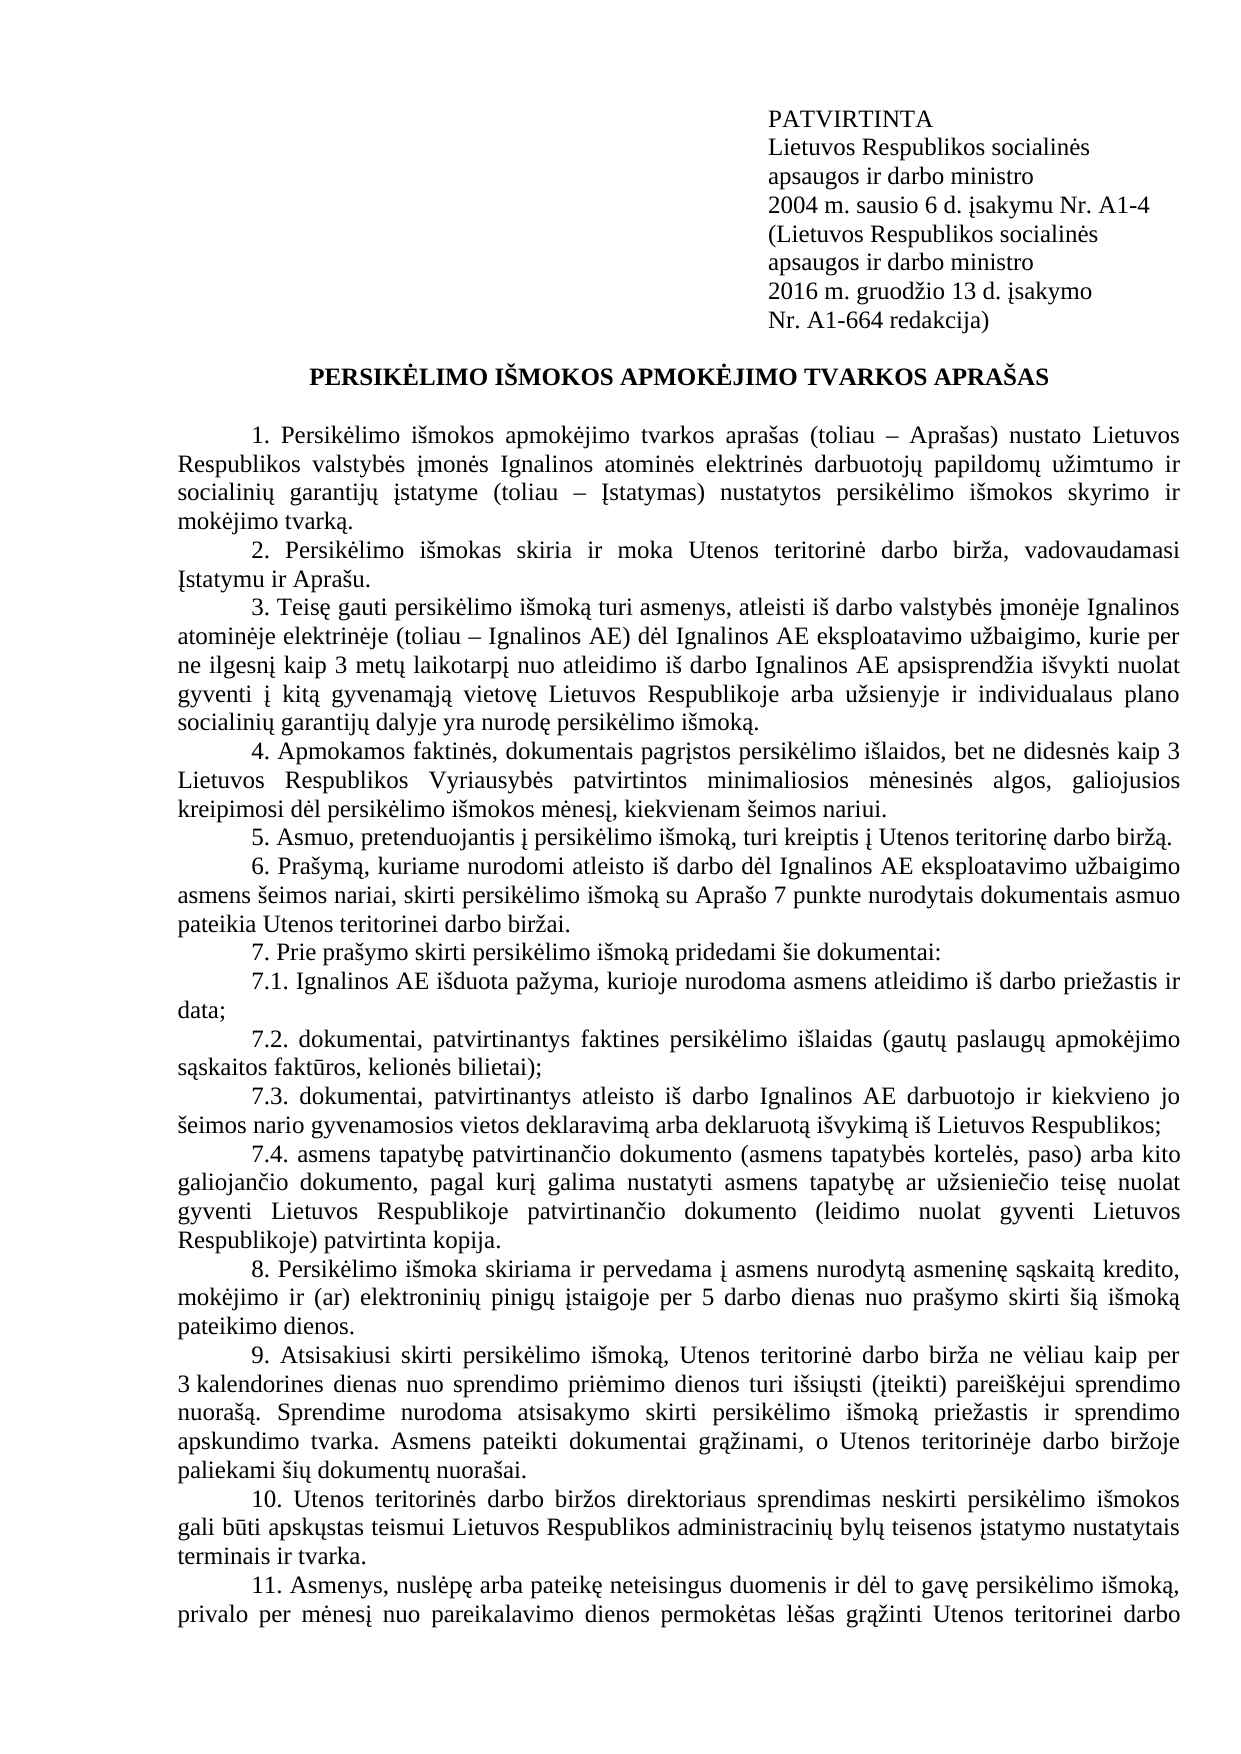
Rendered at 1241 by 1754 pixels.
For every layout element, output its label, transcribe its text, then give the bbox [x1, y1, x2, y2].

text 2016 m. gruodžio 13 d. įsakymo [768, 276, 1181, 305]
text PATVIRTINTA [768, 104, 1181, 132]
text apsaugos ir darbo ministro [768, 161, 1181, 190]
text PERSIKĖLIMO IŠMOKOS APMOKĖJIMO tvarkos aprašas [177, 362, 1181, 391]
text 5. Asmuo, pretenduojantis į persikėlimo išmoką, turi kreiptis į Utenos teritorinę darbo biržą. [177, 822, 1181, 851]
text 6. Prašymą, kuriame nurodomi atleisto iš darbo dėl Ignalinos AE eksploatavimo užbaigimo asmens šeimos nariai, skirti persikėlimo išmoką su Aprašo 7 punkte nurodytais dokumentais asmuo pateikia Utenos teritorinei darbo biržai. [177, 851, 1181, 937]
text Nr. A1-664 redakcija) [768, 305, 1181, 334]
text 4. Apmokamos faktinės, dokumentais pagrįstos persikėlimo išlaidos, bet ne didesnės kaip 3 Lietuvos Respublikos Vyriausybės patvirtintos minimaliosios mėnesinės algos, galiojusios kreipimosi dėl persikėlimo išmokos mėnesį, kiekvienam šeimos nariui. [177, 736, 1181, 822]
text 2004 m. sausio 6 d. įsakymu Nr. A1-4 [768, 190, 1181, 219]
text 1. Persikėlimo išmokos apmokėjimo tvarkos aprašas (toliau – Aprašas) nustato Lietuvos Respublikos valstybės įmonės Ignalinos atominės elektrinės darbuotojų papildomų užimtumo ir socialinių garantijų įstatyme (toliau – Įstatymas) nustatytos persikėlimo išmokos skyrimo ir mokėjimo tvarką. [177, 420, 1181, 535]
text 3. Teisę gauti persikėlimo išmoką turi asmenys, atleisti iš darbo valstybės įmonėje Ignalinos atominėje elektrinėje (toliau – Ignalinos AE) dėl Ignalinos AE eksploatavimo užbaigimo, kurie per ne ilgesnį kaip 3 metų laikotarpį nuo atleidimo iš darbo Ignalinos AE apsisprendžia išvykti nuolat gyventi į kitą gyvenamąją vietovę Lietuvos Respublikoje arba užsienyje ir individualaus plano socialinių garantijų dalyje yra nurodę persikėlimo išmoką. [177, 592, 1181, 736]
text 11. Asmenys, nuslėpę arba pateikę neteisingus duomenis ir dėl to gavę persikėlimo išmoką, privalo per mėnesį nuo pareikalavimo dienos permokėtas lėšas grąžinti Utenos teritorinei darbo [177, 1570, 1181, 1627]
text 8. Persikėlimo išmoka skiriama ir pervedama į asmens nurodytą asmeninę sąskaitą kredito, mokėjimo ir (ar) elektroninių pinigų įstaigoje per 5 darbo dienas nuo prašymo skirti šią išmoką pateikimo dienos. [177, 1254, 1181, 1340]
text 7.2. dokumentai, patvirtinantys faktines persikėlimo išlaidas (gautų paslaugų apmokėjimo sąskaitos faktūros, kelionės bilietai); [177, 1024, 1181, 1081]
text (Lietuvos Respublikos socialinės apsaugos ir darbo ministro [768, 219, 1181, 276]
text 7.3. dokumentai, patvirtinantys atleisto iš darbo Ignalinos AE darbuotojo ir kiekvieno jo šeimos nario gyvenamosios vietos deklaravimą arba deklaruotą išvykimą iš Lietuvos Respublikos; [177, 1081, 1181, 1139]
text 10. Utenos teritorinės darbo biržos direktoriaus sprendimas neskirti persikėlimo išmokos gali būti apskųstas teismui Lietuvos Respublikos administracinių bylų teisenos įstatymo nustatytais terminais ir tvarka. [177, 1484, 1181, 1570]
text 7.1. Ignalinos AE išduota pažyma, kurioje nurodoma asmens atleidimo iš darbo priežastis ir data; [177, 966, 1181, 1024]
text 2. Persikėlimo išmokas skiria ir moka Utenos teritorinė darbo birža, vadovaudamasi Įstatymu ir Aprašu. [177, 535, 1181, 592]
text Lietuvos Respublikos socialinės [768, 132, 1181, 161]
text 7. Prie prašymo skirti persikėlimo išmoką pridedami šie dokumentai: [177, 937, 1181, 966]
text 9. Atsisakiusi skirti persikėlimo išmoką, Utenos teritorinė darbo birža ne vėliau kaip per 3 kalendorines dienas nuo sprendimo priėmimo dienos turi išsiųsti (įteikti) pareiškėjui sprendimo nuorašą. Sprendime nurodoma atsisakymo skirti persikėlimo išmoką priežastis ir sprendimo apskundimo tvarka. Asmens pateikti dokumentai grąžinami, o Utenos teritorinėje darbo biržoje paliekami šių dokumentų nuorašai. [177, 1340, 1181, 1484]
text 7.4. asmens tapatybę patvirtinančio dokumento (asmens tapatybės kortelės, paso) arba kito galiojančio dokumento, pagal kurį galima nustatyti asmens tapatybę ar užsieniečio teisę nuolat gyventi Lietuvos Respublikoje patvirtinančio dokumento (leidimo nuolat gyventi Lietuvos Respublikoje) patvirtinta kopija. [177, 1139, 1181, 1254]
